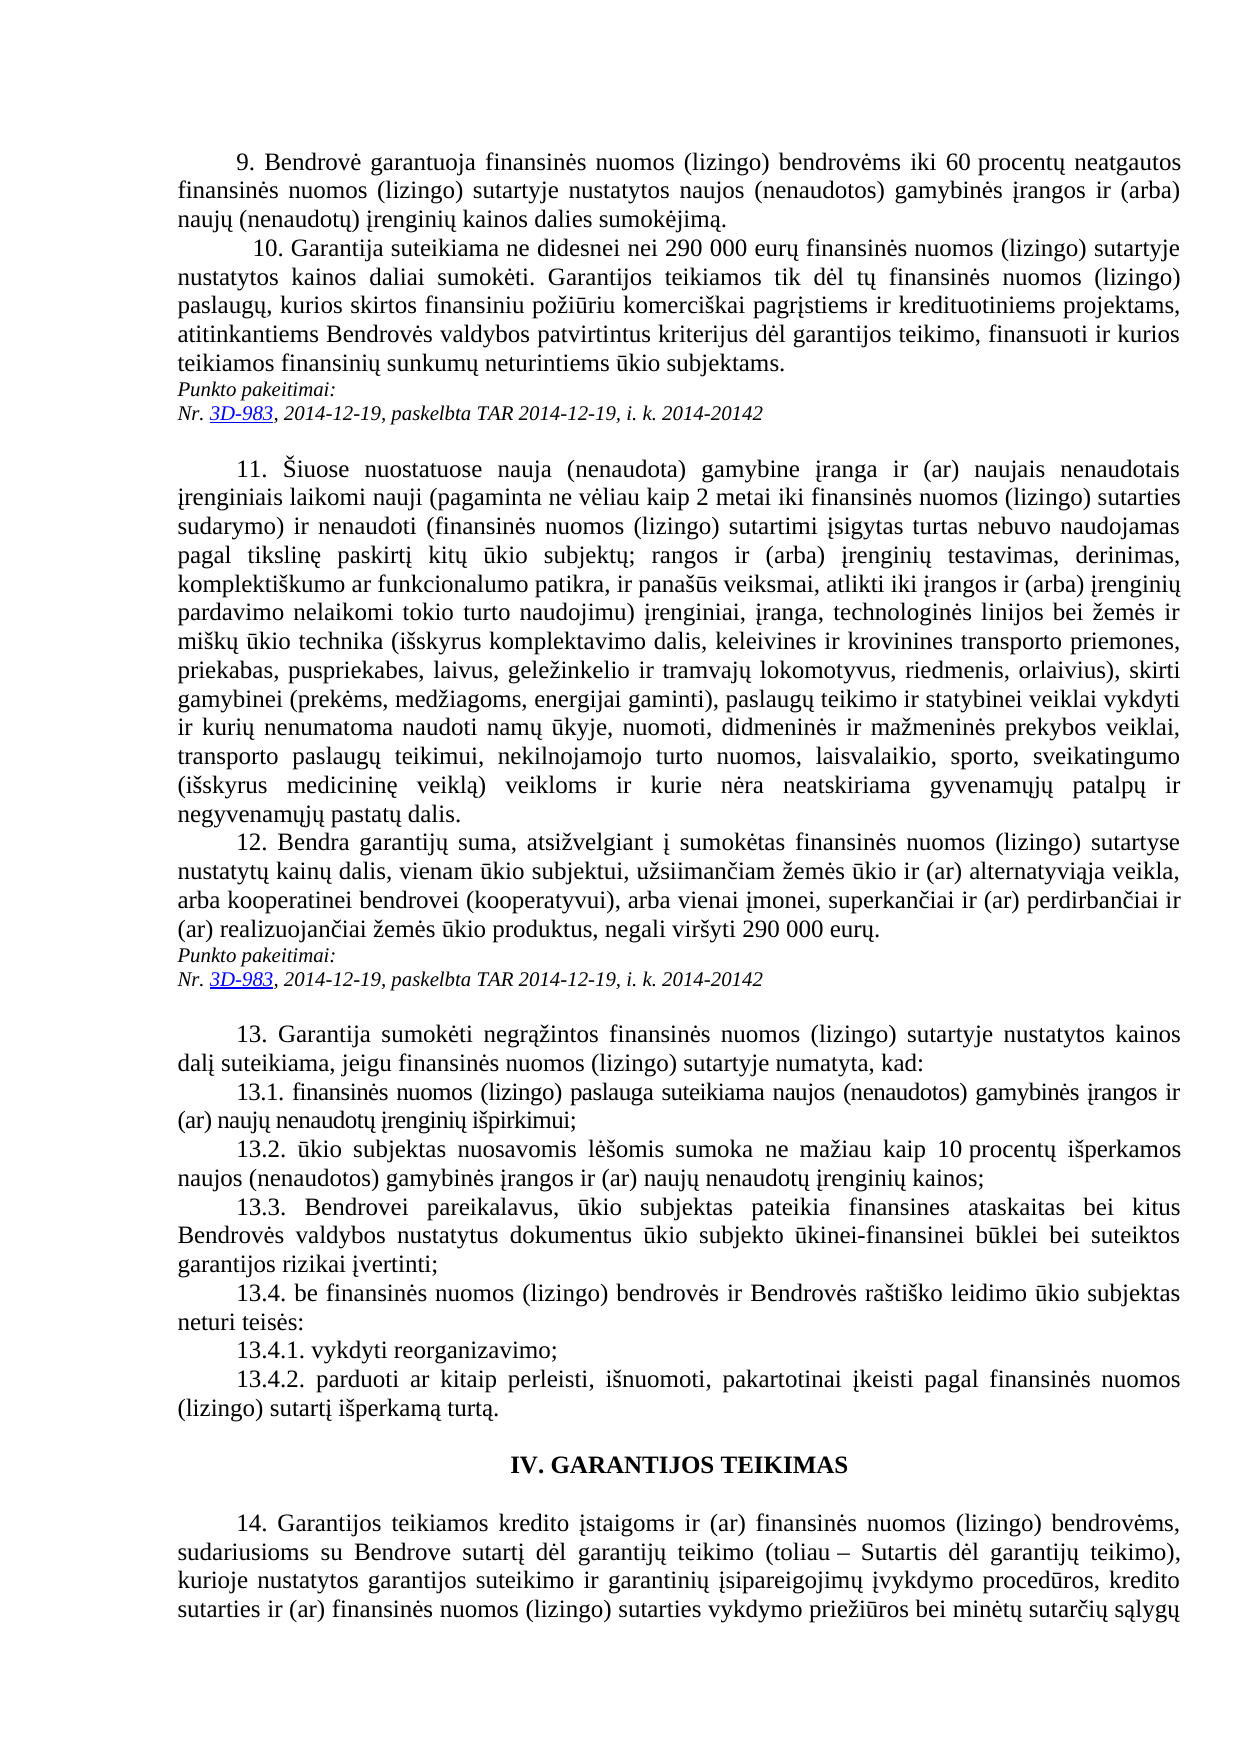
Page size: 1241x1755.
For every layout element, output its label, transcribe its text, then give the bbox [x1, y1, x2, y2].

text Punkto pakeitimai: [177, 377, 1181, 401]
text 13.3. Bendrovei pareikalavus, ūkio subjektas pateikia finansines ataskaitas bei kitus Bendrovės valdybos nustatytus dokumentus ūkio subjekto ūkinei-finansinei būklei bei suteiktos garantijos rizikai įvertinti; [177, 1192, 1181, 1278]
text IV. GARANTIJOS TEIKIMAS [177, 1451, 1181, 1479]
text 13.1. finansinės nuomos (lizingo) paslauga suteikiama naujos (nenaudotos) gamybinės įrangos ir (ar) naujų nenaudotų įrenginių išpirkimui; [177, 1077, 1181, 1134]
text Nr. 3D-983, 2014-12-19, paskelbta TAR 2014-12-19, i. k. 2014-20142 [177, 967, 1181, 991]
text Nr. 3D-983, 2014-12-19, paskelbta TAR 2014-12-19, i. k. 2014-20142 [177, 401, 1181, 425]
text 12. Bendra garantijų suma, atsižvelgiant į sumokėtas finansinės nuomos (lizingo) sutartyse nustatytų kainų dalis, vienam ūkio subjektui, užsiimančiam žemės ūkio ir (ar) alternatyviąja veikla, arba kooperatinei bendrovei (kooperatyvui), arba vienai įmonei, superkančiai ir (ar) perdirbančiai ir (ar) realizuojančiai žemės ūkio produktus, negali viršyti 290 000 eurų. [177, 827, 1181, 942]
text 10. Garantija suteikiama ne didesnei nei 290 000 eurų finansinės nuomos (lizingo) sutartyje nustatytos kainos daliai sumokėti. Garantijos teikiamos tik dėl tų finansinės nuomos (lizingo) paslaugų, kurios skirtos finansiniu požiūriu komerciškai pagrįstiems ir kredituotiniems projektams, atitinkantiems Bendrovės valdybos patvirtintus kriterijus dėl garantijos teikimo, finansuoti ir kurios teikiamos finansinių sunkumų neturintiems ūkio subjektams. [177, 233, 1181, 377]
text 9. Bendrovė garantuoja finansinės nuomos (lizingo) bendrovėms iki 60 procentų neatgautos finansinės nuomos (lizingo) sutartyje nustatytos naujos (nenaudotos) gamybinės įrangos ir (arba) naujų (nenaudotų) įrenginių kainos dalies sumokėjimą. [177, 147, 1181, 233]
text 11. Šiuose nuostatuose nauja (nenaudota) gamybine įranga ir (ar) naujais nenaudotais įrenginiais laikomi nauji (pagaminta ne vėliau kaip 2 metai iki finansinės nuomos (lizingo) sutarties sudarymo) ir nenaudoti (finansinės nuomos (lizingo) sutartimi įsigytas turtas nebuvo naudojamas pagal tikslinę paskirtį kitų ūkio subjektų; rangos ir (arba) įrenginių testavimas, derinimas, komplektiškumo ar funkcionalumo patikra, ir panašūs veiksmai, atlikti iki įrangos ir (arba) įrenginių pardavimo nelaikomi tokio turto naudojimu) įrenginiai, įranga, technologinės linijos bei žemės ir miškų ūkio technika (išskyrus komplektavimo dalis, keleivines ir krovinines transporto priemones, priekabas, puspriekabes, laivus, geležinkelio ir tramvajų lokomotyvus, riedmenis, orlaivius), skirti gamybinei (prekėms, medžiagoms, energijai gaminti), paslaugų teikimo ir statybinei veiklai vykdyti ir kurių nenumatoma naudoti namų ūkyje, nuomoti, didmeninės ir mažmeninės prekybos veiklai, transporto paslaugų teikimui, nekilnojamojo turto nuomos, laisvalaikio, sporto, sveikatingumo (išskyrus medicininę veiklą) veikloms ir kurie nėra neatskiriama gyvenamųjų patalpų ir negyvenamųjų pastatų dalis. [177, 454, 1181, 827]
text 13.4.2. parduoti ar kitaip perleisti, išnuomoti, pakartotinai įkeisti pagal finansinės nuomos (lizingo) sutartį išperkamą turtą. [177, 1364, 1181, 1422]
text 14. Garantijos teikiamos kredito įstaigoms ir (ar) finansinės nuomos (lizingo) bendrovėms, sudariusioms su Bendrove sutartį dėl garantijų teikimo (toliau – Sutartis dėl garantijų teikimo), kurioje nustatytos garantijos suteikimo ir garantinių įsipareigojimų įvykdymo procedūros, kredito sutarties ir (ar) finansinės nuomos (lizingo) sutarties vykdymo priežiūros bei minėtų sutarčių sąlygų [177, 1508, 1181, 1623]
text 13.2. ūkio subjektas nuosavomis lėšomis sumoka ne mažiau kaip 10 procentų išperkamos naujos (nenaudotos) gamybinės įrangos ir (ar) naujų nenaudotų įrenginių kainos; [177, 1134, 1181, 1192]
text 13. Garantija sumokėti negrąžintos finansinės nuomos (lizingo) sutartyje nustatytos kainos dalį suteikiama, jeigu finansinės nuomos (lizingo) sutartyje numatyta, kad: [177, 1019, 1181, 1077]
text 13.4. be finansinės nuomos (lizingo) bendrovės ir Bendrovės raštiško leidimo ūkio subjektas neturi teisės: [177, 1278, 1181, 1336]
text 13.4.1. vykdyti reorganizavimo; [177, 1336, 1181, 1364]
text Punkto pakeitimai: [177, 942, 1181, 967]
